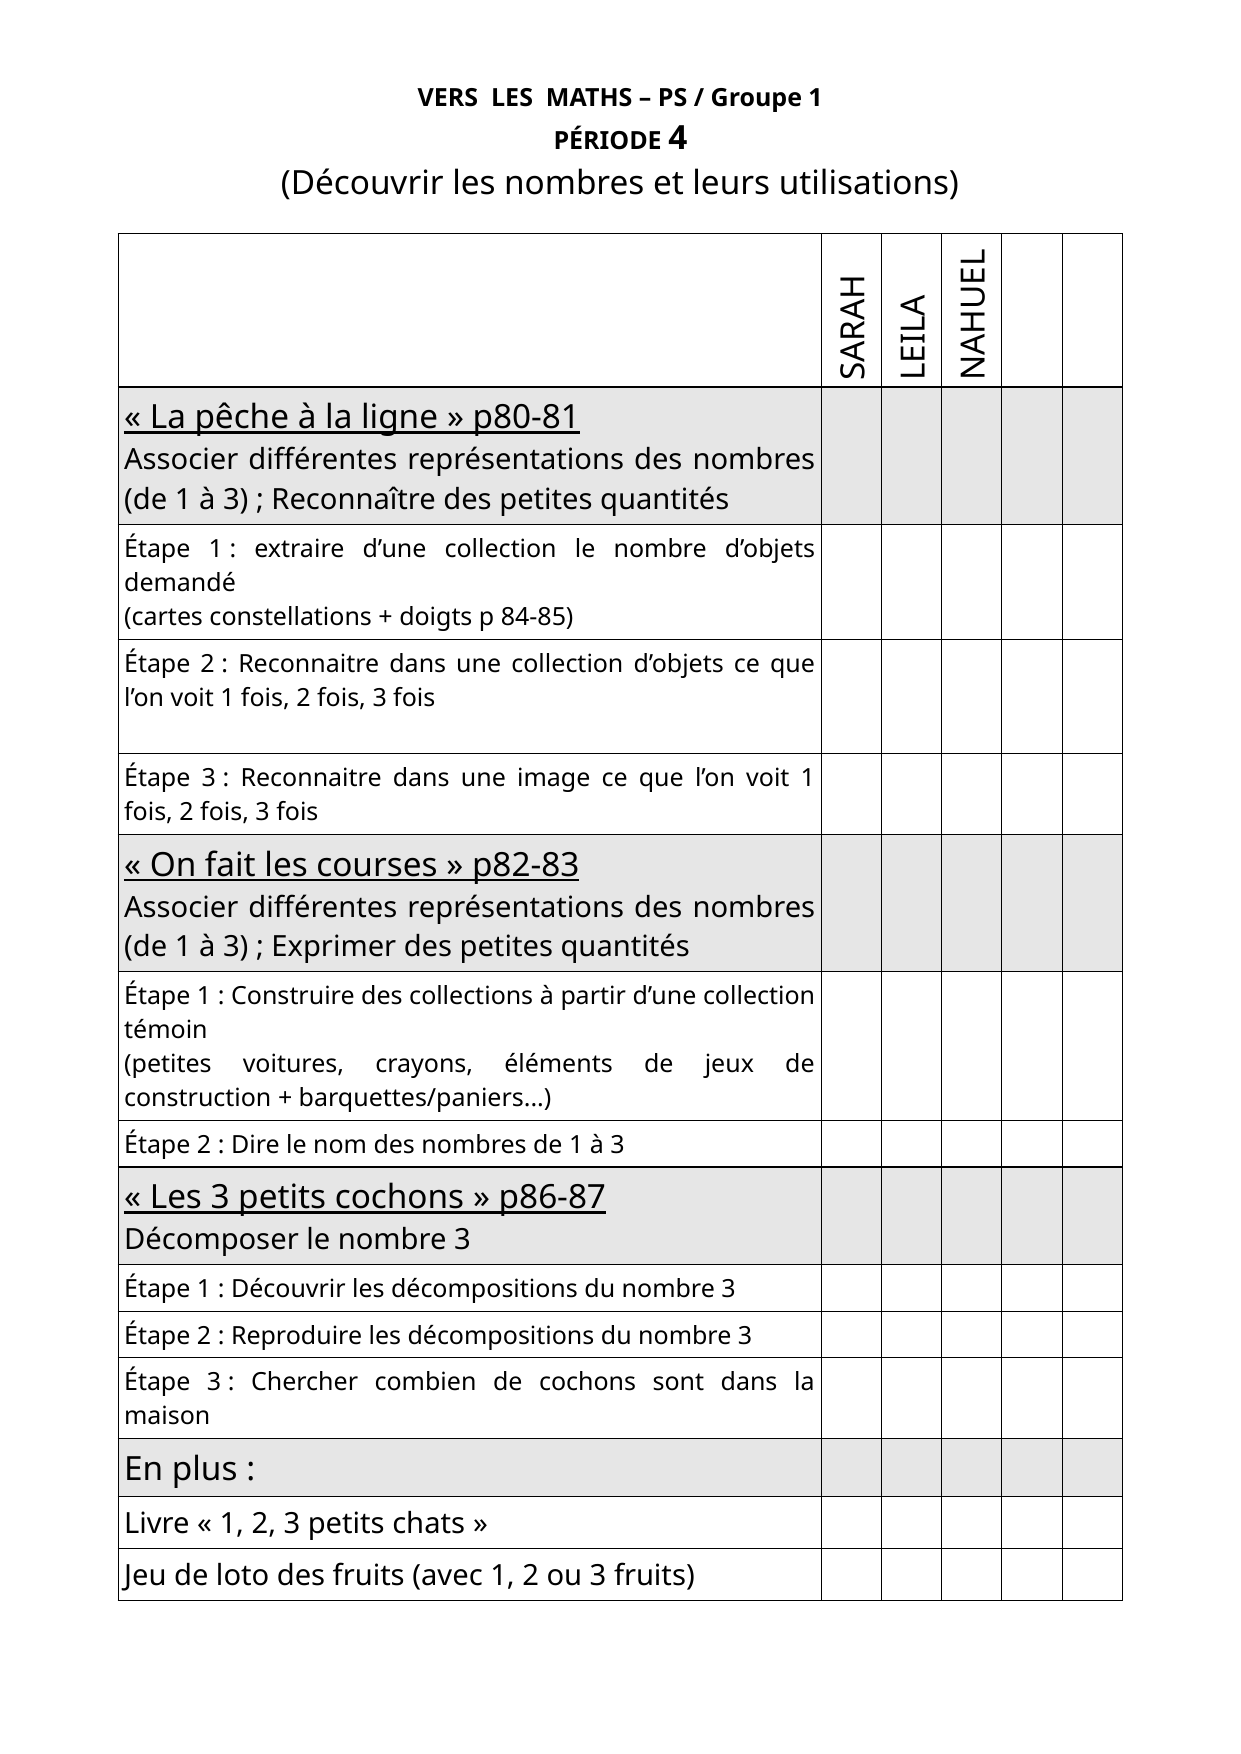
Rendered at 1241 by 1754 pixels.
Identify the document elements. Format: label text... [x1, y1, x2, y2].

table_cell [882, 1168, 941, 1264]
table_cell « La pêche à la ligne » p80-81 Associer différentes représentations des nombres (de 1 à 3) ; Reconnaître des petites quantités [119, 388, 821, 524]
table_cell [1002, 754, 1062, 834]
table_cell [1063, 835, 1122, 971]
table_cell [1063, 1497, 1122, 1548]
table_cell « On fait les courses » p82-83 Associer différentes représentations des nombres (de 1 à 3) ; Exprimer des petites quantités [119, 835, 821, 971]
table_cell [942, 835, 1001, 971]
table_cell [1063, 525, 1122, 638]
table_cell [1002, 1265, 1062, 1311]
table_cell [1002, 1497, 1062, 1548]
text VERS LES MATHS – PS / Groupe 1 [118, 80, 1122, 114]
table_cell [882, 835, 941, 971]
table_cell [1063, 754, 1122, 834]
table_cell [882, 1358, 941, 1438]
table_cell [822, 640, 881, 753]
table_cell [822, 754, 881, 834]
table_cell [1002, 640, 1062, 753]
table_cell [882, 525, 941, 638]
table_cell [1063, 1549, 1122, 1600]
table_cell [942, 1549, 1001, 1600]
table_cell Étape 2 : Dire le nom des nombres de 1 à 3 [119, 1121, 821, 1166]
table_cell [942, 1265, 1001, 1311]
table_cell Étape 3 : Reconnaitre dans une image ce que l’on voit 1 fois, 2 fois, 3 fois [119, 754, 821, 834]
table_cell [822, 388, 881, 524]
table_header LEILA [882, 234, 941, 386]
table_cell [1002, 1439, 1062, 1496]
table_cell [1002, 525, 1062, 638]
table_cell [942, 972, 1001, 1120]
table_cell [1002, 1121, 1062, 1166]
table_cell [942, 1168, 1001, 1264]
table_cell [942, 525, 1001, 638]
table_cell [882, 640, 941, 753]
table_cell [942, 1312, 1001, 1357]
table_cell Étape 1 : extraire d’une collection le nombre d’objets demandé (cartes constellations + doigts p 84-85) [119, 525, 821, 638]
table_cell [822, 1497, 881, 1548]
table_cell [822, 525, 881, 638]
table_cell [1063, 1168, 1122, 1264]
table_cell [882, 754, 941, 834]
table_cell [882, 1265, 941, 1311]
table_cell Étape 3 : Chercher combien de cochons sont dans la maison [119, 1358, 821, 1438]
table_cell [822, 835, 881, 971]
table_cell [1002, 972, 1062, 1120]
table_cell [822, 1121, 881, 1166]
table_header [119, 234, 821, 386]
table_cell Étape 2 : Reconnaitre dans une collection d’objets ce que l’on voit 1 fois, 2 fois, 3 fois [119, 640, 821, 753]
table_cell [1063, 1312, 1122, 1357]
text PÉRIODE 4 [118, 114, 1122, 159]
table_header NAHUEL [942, 234, 1001, 386]
table_cell [882, 972, 941, 1120]
table_cell [942, 754, 1001, 834]
table_cell [1002, 1312, 1062, 1357]
table_cell [822, 1168, 881, 1264]
table_cell [1002, 388, 1062, 524]
table_cell [942, 1121, 1001, 1166]
table_header [1002, 234, 1062, 386]
table_cell [1063, 972, 1122, 1120]
table_cell Étape 1 : Découvrir les décompositions du nombre 3 [119, 1265, 821, 1311]
table_cell [1063, 388, 1122, 524]
table_cell Jeu de loto des fruits (avec 1, 2 ou 3 fruits) [119, 1549, 821, 1600]
table_cell [942, 640, 1001, 753]
table_cell [1063, 1121, 1122, 1166]
table_header [1063, 234, 1122, 386]
table_cell [1002, 1358, 1062, 1438]
table_cell [1002, 835, 1062, 971]
table_cell [882, 1497, 941, 1548]
table_cell [1063, 1358, 1122, 1438]
table_cell [822, 1439, 881, 1496]
table_cell [1063, 1439, 1122, 1496]
table_cell [942, 1358, 1001, 1438]
table_cell [882, 1549, 941, 1600]
table_header SARAH [822, 234, 881, 386]
table_cell [942, 1497, 1001, 1548]
table_cell Étape 1 : Construire des collections à partir d’une collection témoin (petites voitures, crayons, éléments de jeux de construction + barquettes/paniers...) [119, 972, 821, 1120]
table_cell [822, 1549, 881, 1600]
table_cell [882, 1312, 941, 1357]
table_cell [1002, 1549, 1062, 1600]
table_cell [1063, 1265, 1122, 1311]
text (Découvrir les nombres et leurs utilisations) [118, 159, 1122, 204]
table_cell En plus : [119, 1439, 821, 1496]
table_cell [882, 388, 941, 524]
table_cell [942, 388, 1001, 524]
table_cell Étape 2 : Reproduire les décompositions du nombre 3 [119, 1312, 821, 1357]
table_cell [822, 972, 881, 1120]
table_cell [882, 1121, 941, 1166]
table_cell [942, 1439, 1001, 1496]
table_cell [1063, 640, 1122, 753]
table_cell [882, 1439, 941, 1496]
table_cell [822, 1312, 881, 1357]
table_cell [1002, 1168, 1062, 1264]
table_cell [822, 1265, 881, 1311]
table_cell [822, 1358, 881, 1438]
table_cell Livre « 1, 2, 3 petits chats » [119, 1497, 821, 1548]
table_cell « Les 3 petits cochons » p86-87 Décomposer le nombre 3 [119, 1168, 821, 1264]
